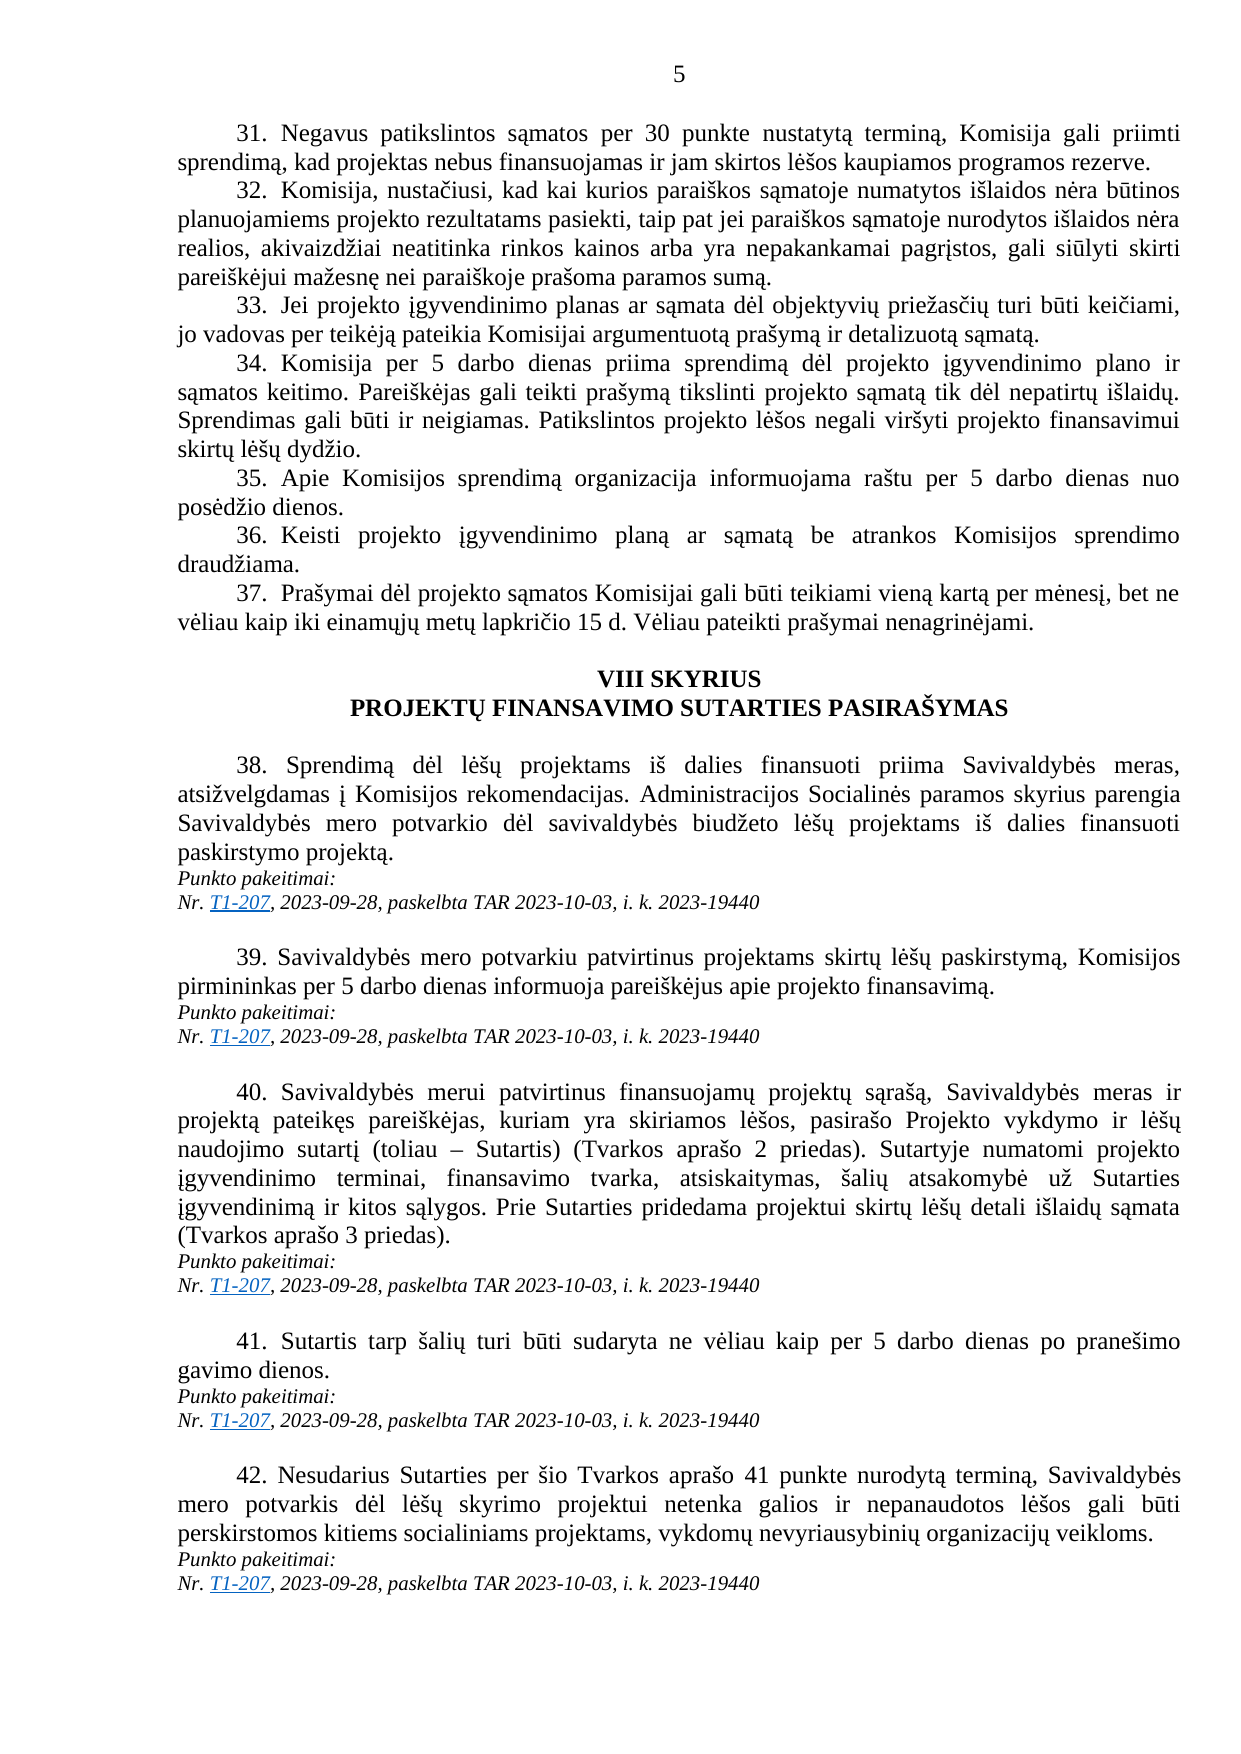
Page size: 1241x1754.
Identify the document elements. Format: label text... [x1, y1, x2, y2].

text Punkto pakeitimai: [177, 1249, 1181, 1273]
text Punkto pakeitimai: [177, 1384, 1181, 1408]
text 39. Savivaldybės mero potvarkiu patvirtinus projektams skirtų lėšų paskirstymą, Komisijos pirmininkas per 5 darbo dienas informuoja pareiškėjus apie projekto finansavimą. [177, 942, 1181, 1000]
text Nr. T1-207, 2023-09-28, paskelbta TAR 2023-10-03, i. k. 2023-19440 [177, 1024, 1181, 1048]
text 42. Nesudarius Sutarties per šio Tvarkos aprašo 41 punkte nurodytą terminą, Savivaldybės mero potvarkis dėl lėšų skyrimo projektui netenka galios ir nepanaudotos lėšos gali būti perskirstomos kitiems socialiniams projektams, vykdomų nevyriausybinių organizacijų veikloms. [177, 1461, 1181, 1547]
text Nr. T1-207, 2023-09-28, paskelbta TAR 2023-10-03, i. k. 2023-19440 [177, 890, 1181, 914]
text 34. Komisija per 5 darbo dienas priima sprendimą dėl projekto įgyvendinimo plano ir sąmatos keitimo. Pareiškėjas gali teikti prašymą tikslinti projekto sąmatą tik dėl nepatirtų išlaidų. Sprendimas gali būti ir neigiamas. Patikslintos projekto lėšos negali viršyti projekto finansavimui skirtų lėšų dydžio. [177, 348, 1181, 463]
text Nr. T1-207, 2023-09-28, paskelbta TAR 2023-10-03, i. k. 2023-19440 [177, 1273, 1181, 1297]
text 40. Savivaldybės merui patvirtinus finansuojamų projektų sąrašą, Savivaldybės meras ir projektą pateikęs pareiškėjas, kuriam yra skiriamos lėšos, pasirašo Projekto vykdymo ir lėšų naudojimo sutartį (toliau – Sutartis) (Tvarkos aprašo 2 priedas). Sutartyje numatomi projekto įgyvendinimo terminai, finansavimo tvarka, atsiskaitymas, šalių atsakomybė už Sutarties įgyvendinimą ir kitos sąlygos. Prie Sutarties pridedama projektui skirtų lėšų detali išlaidų sąmata (Tvarkos aprašo 3 priedas). [177, 1077, 1181, 1249]
text 32. Komisija, nustačiusi, kad kai kurios paraiškos sąmatoje numatytos išlaidos nėra būtinos planuojamiems projekto rezultatams pasiekti, taip pat jei paraiškos sąmatoje nurodytos išlaidos nėra realios, akivaizdžiai neatitinka rinkos kainos arba yra nepakankamai pagrįstos, gali siūlyti skirti pareiškėjui mažesnę nei paraiškoje prašoma paramos sumą. [177, 176, 1181, 291]
text 38. Sprendimą dėl lėšų projektams iš dalies finansuoti priima Savivaldybės meras, atsižvelgdamas į Komisijos rekomendacijas. Administracijos Socialinės paramos skyrius parengia Savivaldybės mero potvarkio dėl savivaldybės biudžeto lėšų projektams iš dalies finansuoti paskirstymo projektą. [177, 751, 1181, 866]
text 31. Negavus patikslintos sąmatos per 30 punkte nustatytą terminą, Komisija gali priimti sprendimą, kad projektas nebus finansuojamas ir jam skirtos lėšos kaupiamos programos rezerve. [177, 118, 1181, 176]
text Nr. T1-207, 2023-09-28, paskelbta TAR 2023-10-03, i. k. 2023-19440 [177, 1408, 1181, 1432]
text Nr. T1-207, 2023-09-28, paskelbta TAR 2023-10-03, i. k. 2023-19440 [177, 1571, 1181, 1595]
text Punkto pakeitimai: [177, 866, 1181, 890]
text 33. Jei projekto įgyvendinimo planas ar sąmata dėl objektyvių priežasčių turi būti keičiami, jo vadovas per teikėją pateikia Komisijai argumentuotą prašymą ir detalizuotą sąmatą. [177, 291, 1181, 348]
text Punkto pakeitimai: [177, 1000, 1181, 1024]
text 41. Sutartis tarp šalių turi būti sudaryta ne vėliau kaip per 5 darbo dienas po pranešimo gavimo dienos. [177, 1326, 1181, 1384]
text VIII SKYRIUS [177, 664, 1181, 693]
text PROJEKTŲ finansavimo sutarties pasirašymas [177, 693, 1181, 722]
text Punkto pakeitimai: [177, 1547, 1181, 1571]
text 36. Keisti projekto įgyvendinimo planą ar sąmatą be atrankos Komisijos sprendimo draudžiama. [177, 521, 1181, 578]
text 37. Prašymai dėl projekto sąmatos Komisijai gali būti teikiami vieną kartą per mėnesį, bet ne vėliau kaip iki einamųjų metų lapkričio 15 d. Vėliau pateikti prašymai nenagrinėjami. [177, 578, 1181, 636]
text 35. Apie Komisijos sprendimą organizacija informuojama raštu per 5 darbo dienas nuo posėdžio dienos. [177, 463, 1181, 521]
